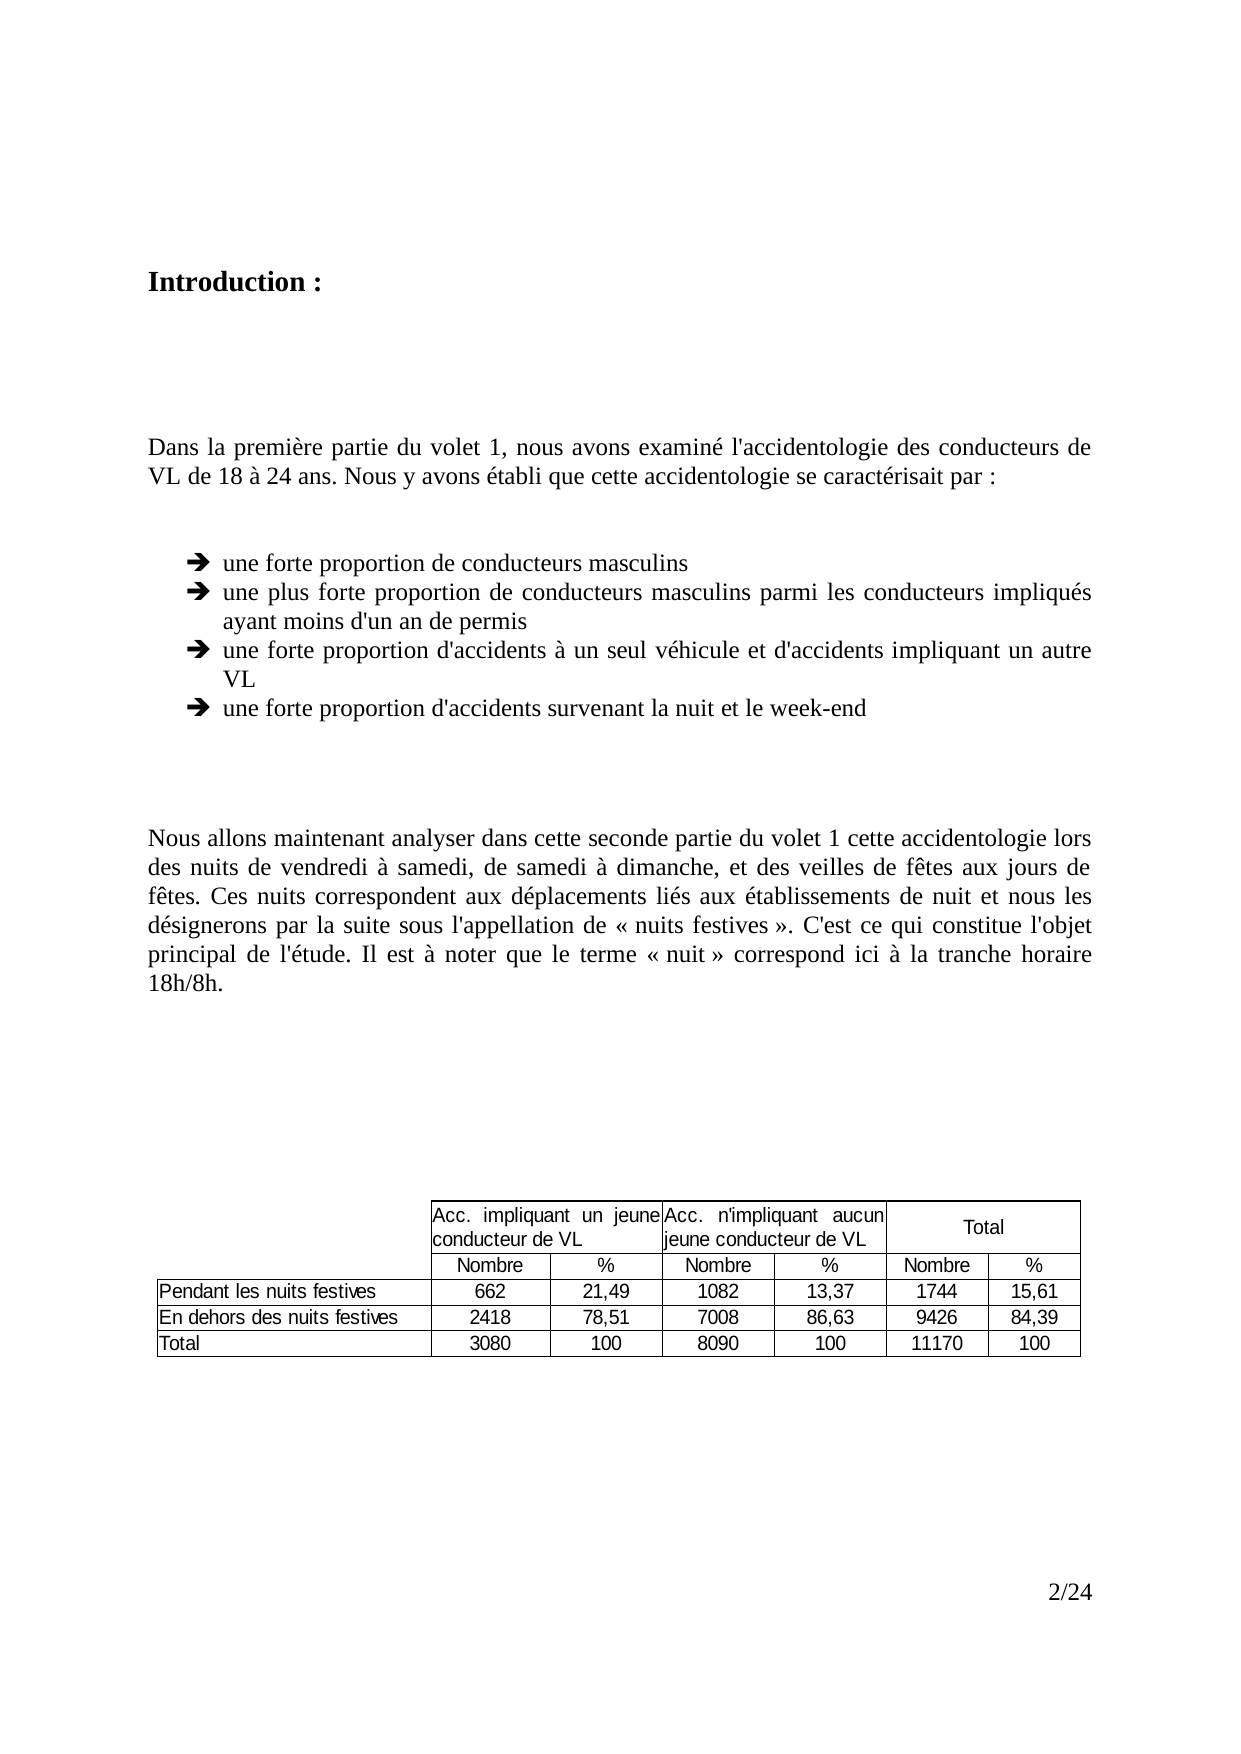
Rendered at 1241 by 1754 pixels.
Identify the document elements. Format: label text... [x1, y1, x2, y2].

text Nous allons maintenant analyser dans cette seconde partie du volet 1 cette accidentologie lors des nuits de vendredi à samedi, de samedi à dimanche, et des veilles de fêtes aux jours de fêtes. Ces nuits correspondent aux déplacements liés aux établissements de nuit et nous les désignerons par la suite sous l'appellation de « nuits festives ». C'est ce qui constitue l'objet principal de l'étude. Il est à noter que le terme « nuit » correspond ici à la tranche horaire 18h/8h. [148, 823, 1092, 997]
text Introduction : [148, 264, 1092, 297]
text Dans la première partie du volet 1, nous avons examiné l'accidentologie des conducteurs de VL de 18 à 24 ans. Nous y avons établi que cette accidentologie se caractérisait par : [148, 432, 1092, 490]
list une plus forte proportion de conducteurs masculins parmi les conducteurs impliqués ayant moins d'un an de permis [185, 577, 1092, 635]
list une forte proportion d'accidents survenant la nuit et le week-end [185, 693, 1092, 722]
list une forte proportion de conducteurs masculins [185, 548, 1092, 577]
list une forte proportion d'accidents à un seul véhicule et d'accidents impliquant un autre VL [185, 635, 1092, 693]
